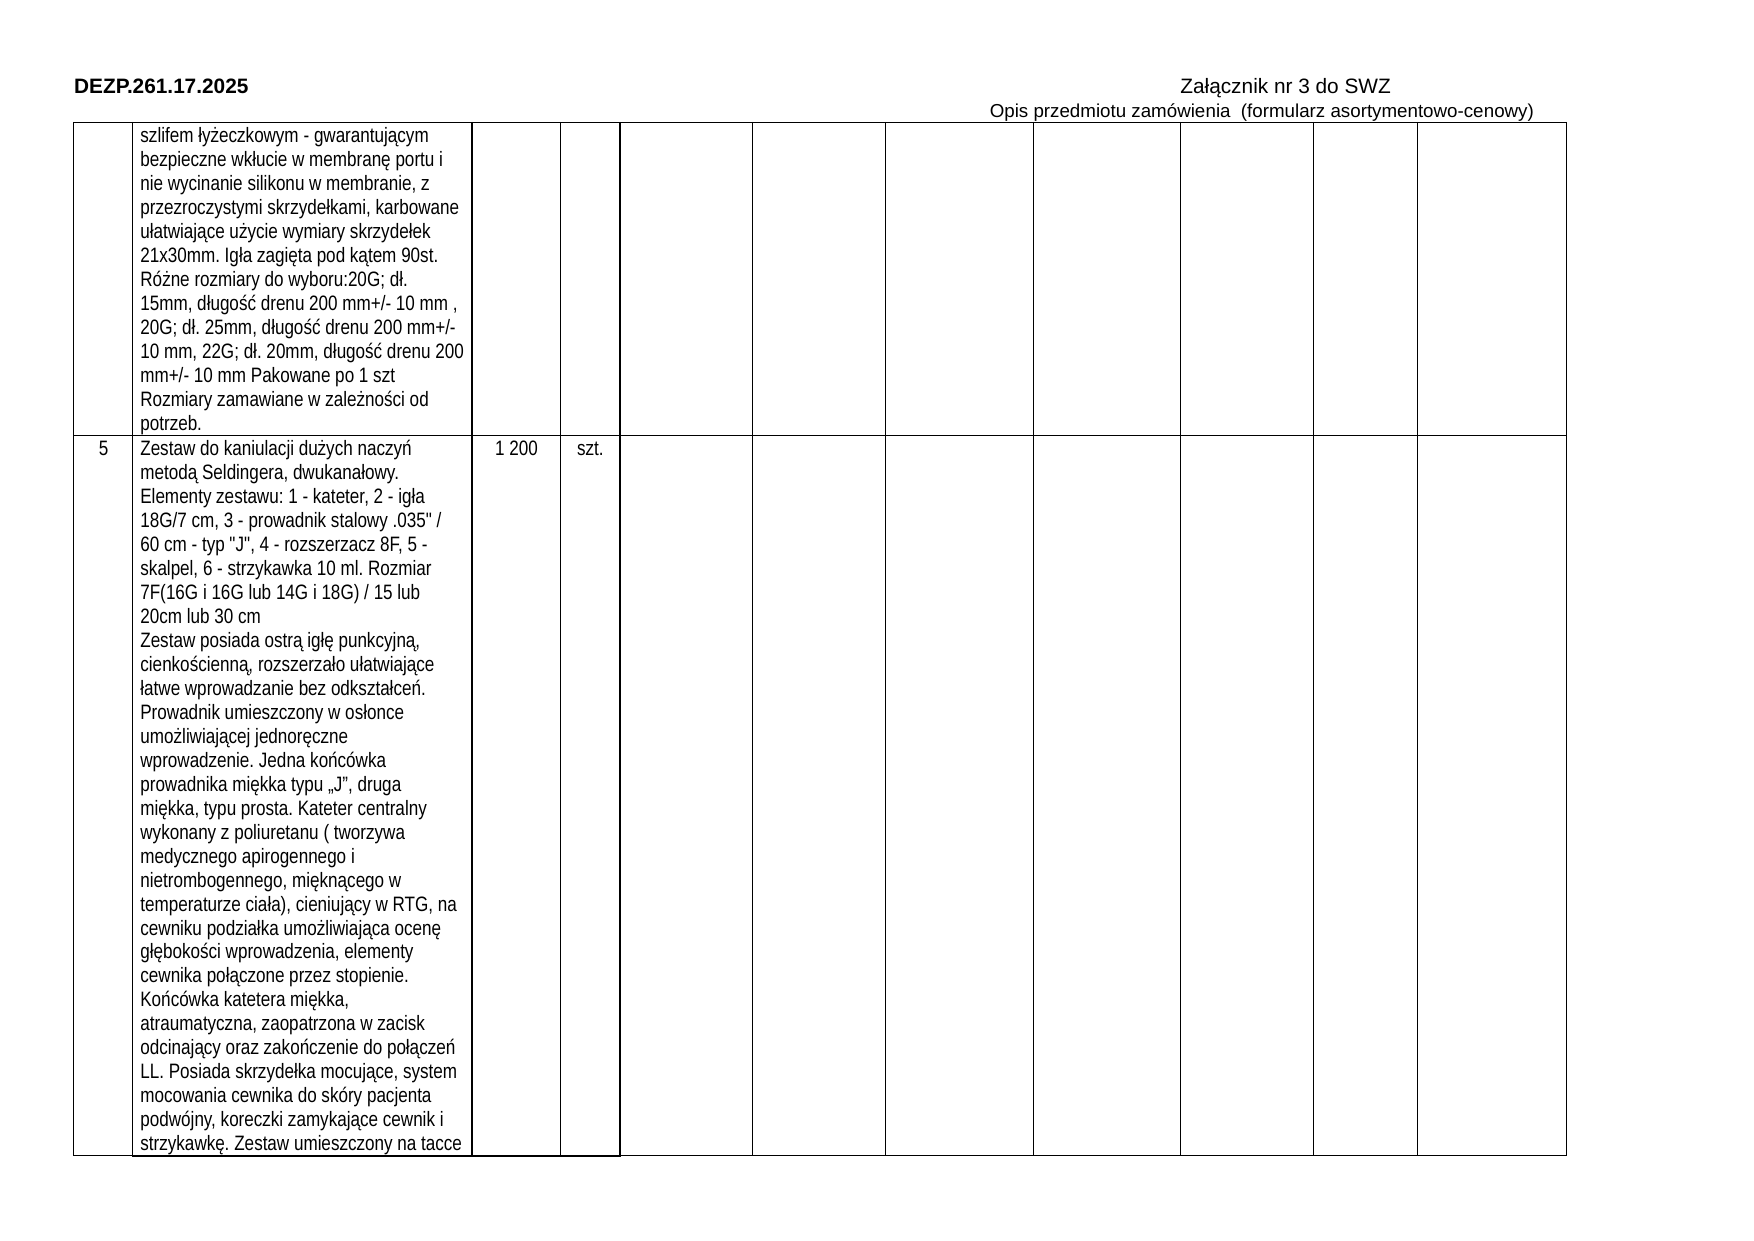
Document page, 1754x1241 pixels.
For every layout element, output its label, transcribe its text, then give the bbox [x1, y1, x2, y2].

table_cell [621, 436, 752, 1155]
table_cell 1 200 [473, 436, 560, 1155]
table_cell [1034, 123, 1180, 435]
table_cell [1418, 123, 1566, 435]
table_cell [753, 436, 885, 1155]
table_cell [753, 123, 885, 435]
table_cell [1314, 123, 1417, 435]
table_cell Zestaw do kaniulacji dużych naczyń metodą Seldingera, dwukanałowy. Elementy zestawu: 1 - kateter, 2 - igła 18G/7 cm, 3 - prowadnik stalowy .035" / 60 cm - typ "J", 4 - rozszerzacz 8F, 5 - skalpel, 6 - strzykawka 10 ml. Rozmiar 7F(16G i 16G lub 14G i 18G) / 15 lub 20cm lub 30 cm Zestaw posiada ostrą igłę punkcyjną, cienkościenną, rozszerzało ułatwiające łatwe wprowadzanie bez odkształceń. Prowadnik umieszczony w osłonce umożliwiającej jednoręczne wprowadzenie. Jedna końcówka prowadnika miękka typu „J”, druga miękka, typu prosta. Kateter centralny wykonany z poliuretanu ( tworzywa medycznego apirogennego i nietrombogennego, mięknącego w temperaturze ciała), cieniujący w RTG, na cewniku podziałka umożliwiająca ocenę głębokości wprowadzenia, elementy cewnika połączone przez stopienie. Końcówka katetera miękka, atraumatyczna, zaopatrzona w zacisk odcinający oraz zakończenie do połączeń LL. Posiada skrzydełka mocujące, system mocowania cewnika do skóry pacjenta podwójny, koreczki zamykające cewnik i strzykawkę. Zestaw umieszczony na tacce [133, 436, 471, 1155]
table_cell [473, 123, 560, 435]
table_cell [1418, 436, 1566, 1155]
table_cell [621, 123, 752, 435]
table_cell szt. [561, 436, 619, 1155]
table_cell [1314, 436, 1417, 1155]
table_cell [886, 436, 1033, 1155]
table_cell szlifem łyżeczkowym - gwarantującym bezpieczne wkłucie w membranę portu i nie wycinanie silikonu w membranie, z przezroczystymi skrzydełkami, karbowane ułatwiające użycie wymiary skrzydełek 21x30mm. Igła zagięta pod kątem 90st. Różne rozmiary do wyboru:20G; dł. 15mm, długość drenu 200 mm+/- 10 mm , 20G; dł. 25mm, długość drenu 200 mm+/- 10 mm, 22G; dł. 20mm, długość drenu 200 mm+/- 10 mm Pakowane po 1 szt Rozmiary zamawiane w zależności od potrzeb. [133, 123, 471, 435]
table_cell [1181, 436, 1313, 1155]
table_cell 5 [74, 436, 132, 1155]
table_cell [561, 123, 619, 435]
table_cell [1034, 436, 1180, 1155]
table_cell [1181, 123, 1313, 435]
table_cell [74, 123, 132, 435]
table_cell [886, 123, 1033, 435]
